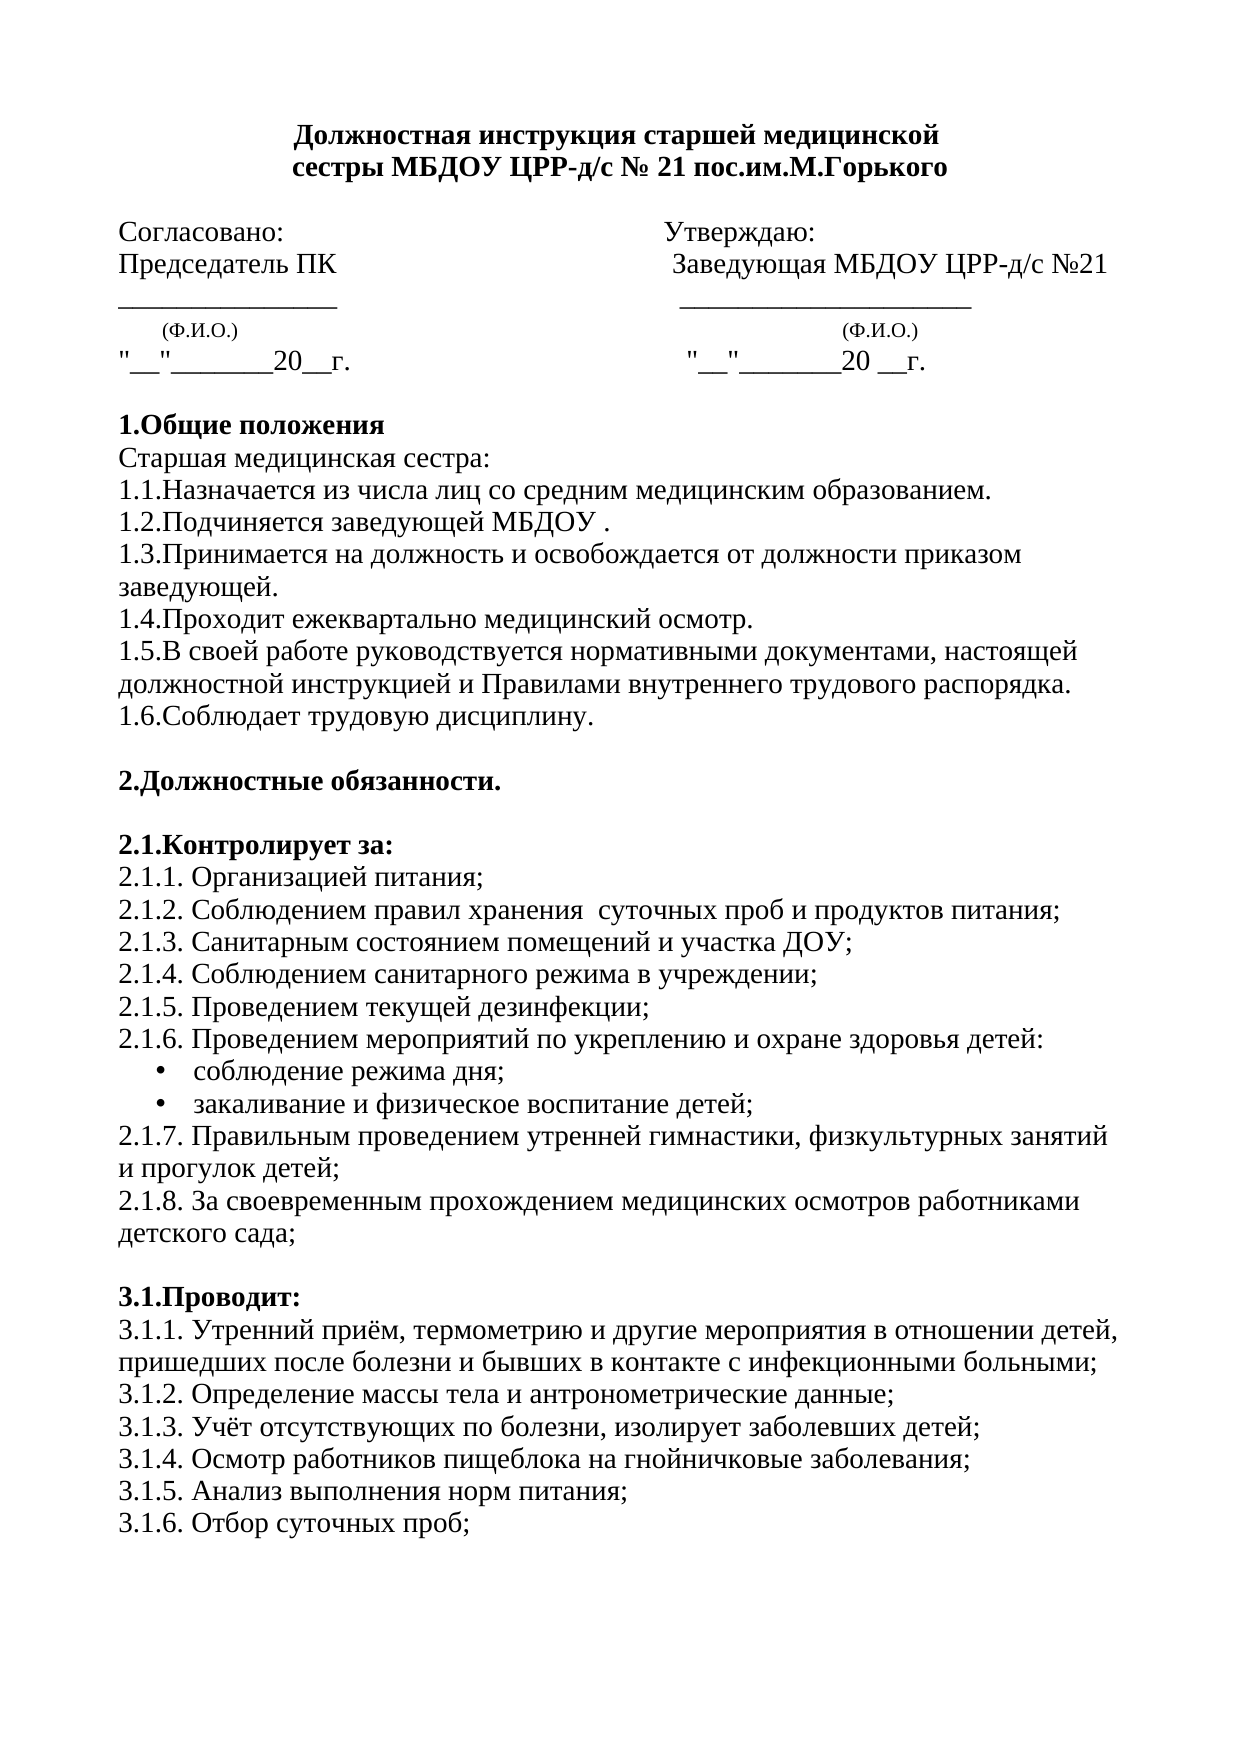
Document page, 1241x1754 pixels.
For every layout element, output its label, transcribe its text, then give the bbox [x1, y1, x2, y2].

text Согласовано: Утверждаю: [118, 215, 1122, 247]
text 3.1.2. Определение массы тела и антронометрические данные; [118, 1378, 1122, 1410]
text 1.Общие положения [118, 409, 1122, 441]
text 2.Должностные обязанности. [118, 764, 1122, 796]
text 3.1.6. Отбор суточных проб; [118, 1507, 1122, 1539]
text 2.1.8. За своевременным прохождением медицинских осмотров работниками детского сада; [118, 1184, 1122, 1248]
text 2.1.2. Соблюдением правил хранения суточных проб и продуктов питания; [118, 893, 1122, 925]
text "__"_______20__г. "__"_______20 __г. [118, 344, 1122, 376]
text 3.1.4. Осмотр работников пищеблока на гнойничковые заболевания; [118, 1442, 1122, 1474]
text 1.6.Соблюдает трудовую дисциплину. [118, 699, 1122, 732]
text 3.1.Проводит: [118, 1281, 1122, 1313]
text Председатель ПК Заведующая МБДОУ ЦРР-д/с №21 [118, 247, 1122, 279]
text 1.2.Подчиняется заведующей МБДОУ . [118, 506, 1122, 538]
text Старшая медицинская сестра: [118, 441, 1122, 473]
text 2.1.1. Организацией питания; [118, 861, 1122, 893]
list соблюдение режима дня; [156, 1054, 1122, 1087]
text 1.4.Проходит ежеквартально медицинский осмотр. [118, 602, 1122, 635]
list закаливание и физическое воспитание детей; [156, 1087, 1122, 1119]
text 2.1.Контролирует за: [118, 828, 1122, 861]
text 3.1.1. Утренний приём, термометрию и другие мероприятия в отношении детей, пришедших после болезни и бывших в контакте с инфекционными больными; [118, 1313, 1122, 1378]
text 3.1.3. Учёт отсутствующих по болезни, изолирует заболевших детей; [118, 1410, 1122, 1442]
text 1.1.Назначается из числа лиц со средним медицинским образованием. [118, 473, 1122, 506]
text Должностная инструкция старшей медицинской [118, 118, 1122, 150]
text 1.5.В своей работе руководствуется нормативными документами, настоящей должностной инструкцией и Правилами внутреннего трудового распорядка. [118, 635, 1122, 699]
text 2.1.6. Проведением мероприятий по укреплению и охране здоровья детей: [118, 1022, 1122, 1054]
text 1.3.Принимается на должность и освобождается от должности приказом заведующей. [118, 538, 1122, 602]
text 2.1.5. Проведением текущей дезинфекции; [118, 990, 1122, 1022]
text 2.1.4. Соблюдением санитарного режима в учреждении; [118, 958, 1122, 990]
text _______________ ____________________ [118, 279, 1122, 312]
text 2.1.3. Санитарным состоянием помещений и участка ДОУ; [118, 925, 1122, 958]
text сестры МБДОУ ЦРР-д/с № 21 пос.им.М.Горького [118, 150, 1122, 183]
text 2.1.7. Правильным проведением утренней гимнастики, физкультурных занятий и прогулок детей; [118, 1119, 1122, 1184]
text 3.1.5. Анализ выполнения норм питания; [118, 1474, 1122, 1507]
text (Ф.И.О.) (Ф.И.О.) [118, 312, 1122, 344]
